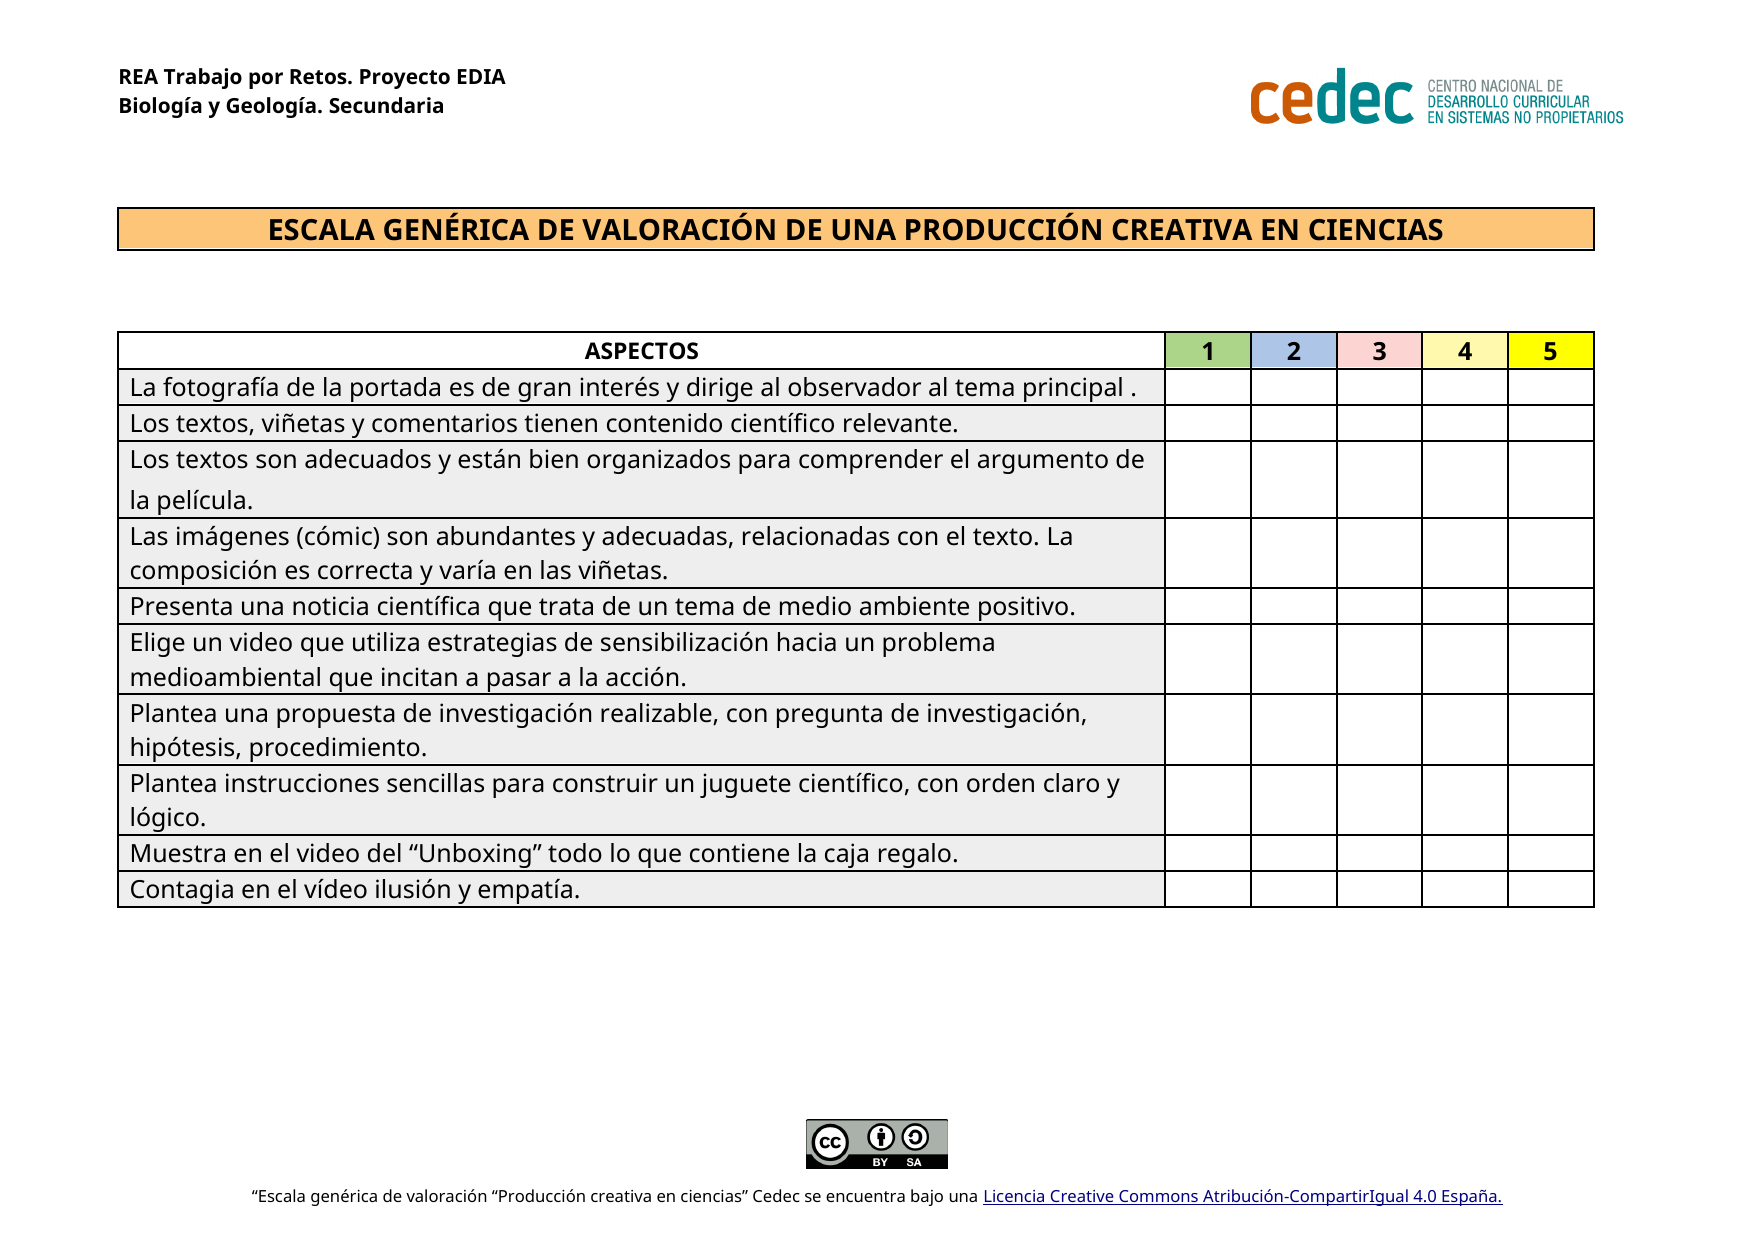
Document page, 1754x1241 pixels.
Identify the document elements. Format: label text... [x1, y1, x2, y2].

table_cell [1166, 836, 1250, 870]
table_header 2 [1252, 333, 1336, 367]
table_cell [1423, 872, 1507, 906]
table_cell [1509, 442, 1593, 517]
table_cell [1338, 589, 1421, 623]
table_cell [1252, 589, 1336, 623]
table_cell [1423, 519, 1507, 587]
table_cell [1252, 766, 1336, 834]
table_cell La fotografía de la portada es de gran interés y dirige al observador al tema principal . [119, 370, 1164, 403]
table_cell [1509, 766, 1593, 834]
table_cell Plantea una propuesta de investigación realizable, con pregunta de investigación, hipótesis, procedimiento. [119, 695, 1164, 763]
table_cell [1166, 442, 1250, 517]
table_cell [1338, 695, 1421, 763]
table_cell Presenta una noticia científica que trata de un tema de medio ambiente positivo. [119, 589, 1164, 623]
table_cell [1338, 836, 1421, 870]
table_cell [1166, 625, 1250, 693]
picture [806, 1119, 948, 1169]
table_cell Plantea instrucciones sencillas para construir un juguete científico, con orden claro y lógico. [119, 766, 1164, 834]
table_cell [1423, 766, 1507, 834]
table_cell [1423, 836, 1507, 870]
table_header ESCALA GENÉRICA DE VALORACIÓN DE UNA PRODUCCIÓN CREATIVA EN CIENCIAS [119, 209, 1593, 248]
table_cell [1252, 406, 1336, 440]
table_cell [1338, 370, 1421, 403]
table_cell [1252, 370, 1336, 403]
table_cell [1338, 442, 1421, 517]
table_cell [1509, 625, 1593, 693]
table_header 1 [1166, 333, 1250, 367]
table_cell [1338, 625, 1421, 693]
table_cell [1423, 695, 1507, 763]
table_cell [1509, 872, 1593, 906]
table_cell [1252, 836, 1336, 870]
table_cell Los textos son adecuados y están bien organizados para comprender el argumento de la película. [119, 442, 1164, 517]
table_header 5 [1509, 333, 1593, 367]
table_cell [1166, 370, 1250, 403]
table_cell [1252, 442, 1336, 517]
table_cell [1423, 625, 1507, 693]
table_cell [1166, 589, 1250, 623]
table_cell [1166, 406, 1250, 440]
table_cell [1252, 872, 1336, 906]
table_cell [1252, 695, 1336, 763]
table_header ASPECTOS [119, 333, 1164, 367]
table_header 3 [1338, 333, 1421, 367]
table_cell [1338, 519, 1421, 587]
table_cell [1509, 406, 1593, 440]
table_cell [1166, 695, 1250, 763]
table_cell [1252, 625, 1336, 693]
table_cell [1166, 766, 1250, 834]
table_cell [1338, 766, 1421, 834]
picture [1248, 65, 1632, 134]
table_header 4 [1423, 333, 1507, 367]
table_cell [1509, 519, 1593, 587]
table_cell Los textos, viñetas y comentarios tienen contenido científico relevante. [119, 406, 1164, 440]
table_cell [1338, 872, 1421, 906]
table_cell [1509, 370, 1593, 403]
table_cell [1509, 836, 1593, 870]
table_cell [1423, 406, 1507, 440]
table_cell [1509, 589, 1593, 623]
table_cell [1252, 519, 1336, 587]
table_cell [1423, 442, 1507, 517]
table_cell [1166, 872, 1250, 906]
table_cell [1423, 589, 1507, 623]
table_cell Elige un video que utiliza estrategias de sensibilización hacia un problema medioambiental que incitan a pasar a la acción. [119, 625, 1164, 693]
table_cell [1423, 370, 1507, 403]
table_cell [1166, 519, 1250, 587]
table_cell Contagia en el vídeo ilusión y empatía. [119, 872, 1164, 906]
table_cell [1338, 406, 1421, 440]
table_cell Muestra en el video del “Unboxing” todo lo que contiene la caja regalo. [119, 836, 1164, 870]
table_cell [1509, 695, 1593, 763]
table_cell Las imágenes (cómic) son abundantes y adecuadas, relacionadas con el texto. La composición es correcta y varía en las viñetas. [119, 519, 1164, 587]
